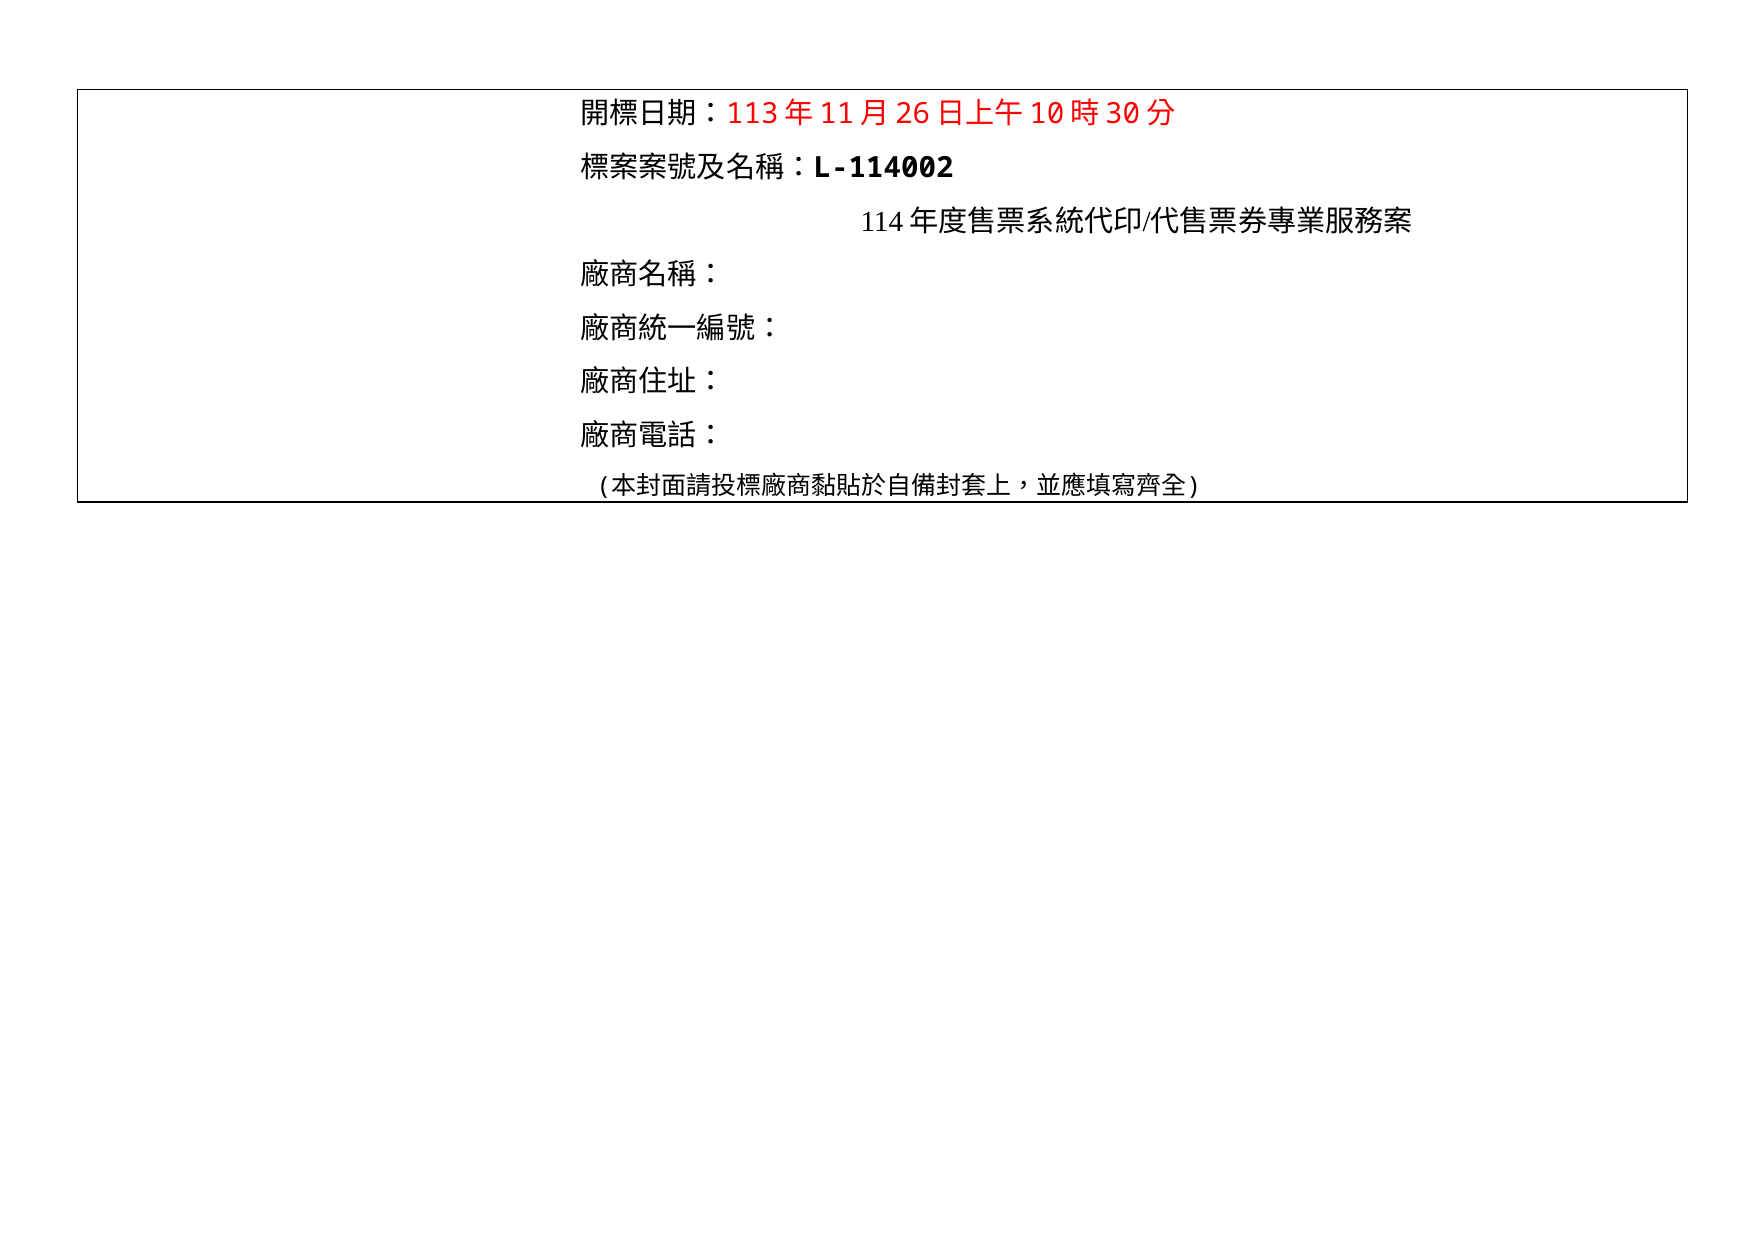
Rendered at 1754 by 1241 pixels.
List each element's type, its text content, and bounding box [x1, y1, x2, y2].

table_header TO:35056苗栗縣竹南鎮公園路206號 截止收件日期、時間：113年11月25日下午17時00分 開標日期：113年11月26日上午10時30分 標案案號及名稱：L-114002 114年度售票系統代印/代售票券專業服務案 廠商名稱： 廠商統一編號： 廠商住址： 廠商電話： (本封面請投標廠商黏貼於自備封套上，並應填寫齊全) [78, 90, 1687, 501]
